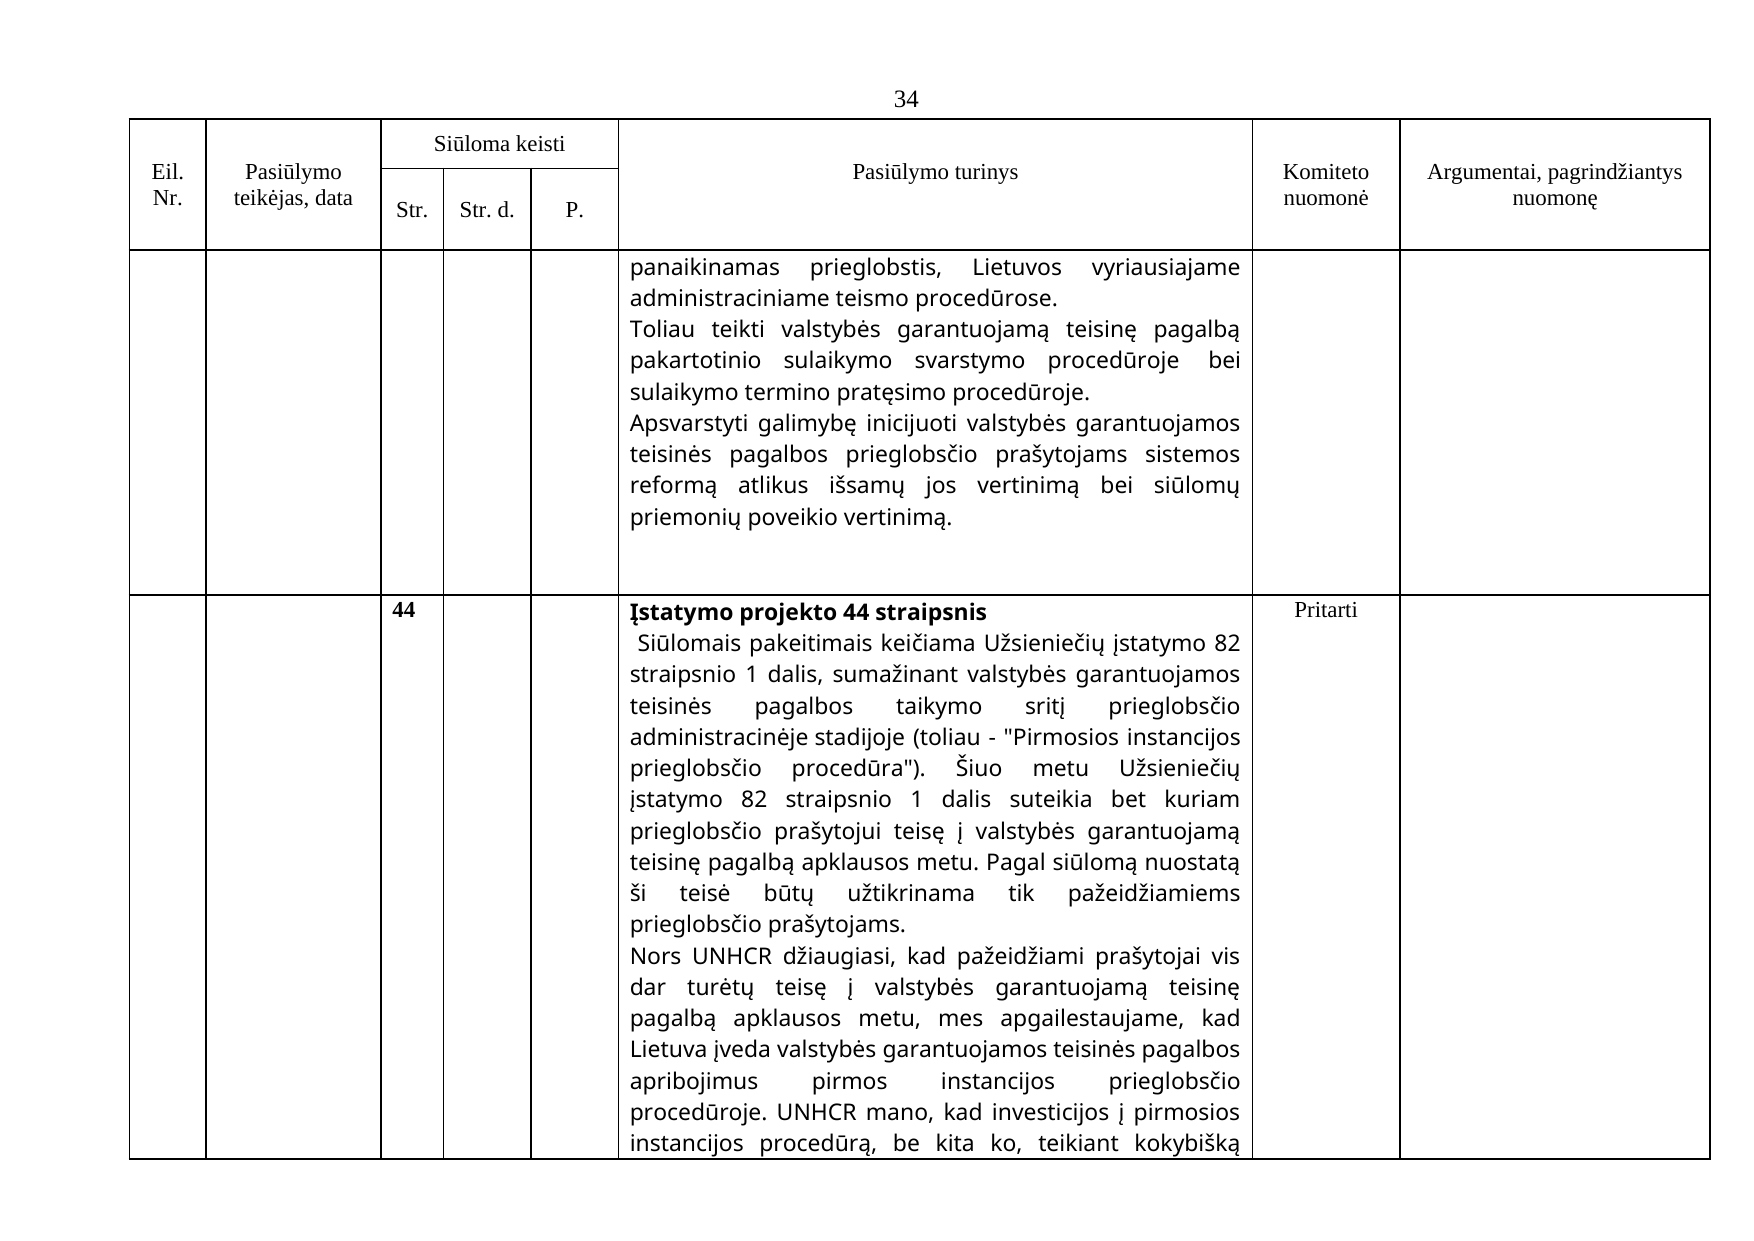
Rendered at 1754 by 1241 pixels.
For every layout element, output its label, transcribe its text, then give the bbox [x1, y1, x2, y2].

table_cell [382, 251, 443, 594]
table_header Siūloma keisti [382, 120, 618, 167]
table_cell [130, 596, 205, 1158]
table_cell [444, 596, 530, 1158]
table_cell Pritarti [1253, 596, 1399, 1158]
table_cell [1253, 251, 1399, 594]
table_cell [532, 596, 618, 1158]
table_cell Įstatymo projekto 44 straipsnis Siūlomais pakeitimais keičiama Užsieniečių įstatymo 82 straipsnio 1 dalis, sumažinant valstybės garantuojamos teisinės pagalbos taikymo sritį prieglobsčio administracinėje stadijoje (toliau - "Pirmosios instancijos prieglobsčio procedūra"). Šiuo metu Užsieniečių įstatymo 82 straipsnio 1 dalis suteikia bet kuriam prieglobsčio prašytojui teisę į valstybės garantuojamą teisinę pagalbą apklausos metu. Pagal siūlomą nuostatą ši teisė būtų užtikrinama tik pažeidžiamiems prieglobsčio prašytojams. Nors UNHCR džiaugiasi, kad pažeidžiami prašytojai vis dar turėtų teisę į valstybės garantuojamą teisinę pagalbą apklausos metu, mes apgailestaujame, kad Lietuva įveda valstybės garantuojamos teisinės pagalbos apribojimus pirmos instancijos prieglobsčio procedūroje. UNHCR mano, kad investicijos į pirmosios instancijos procedūrą, be kita ko, teikiant kokybišką [619, 596, 1252, 1158]
table_cell [444, 251, 530, 594]
table_header Argumentai, pagrindžiantys nuomonę [1401, 120, 1709, 249]
table_header Komiteto nuomonė [1253, 120, 1399, 249]
table_cell [207, 596, 380, 1158]
table_cell panaikinamas prieglobstis, Lietuvos vyriausiajame administraciniame teismo procedūrose. Toliau teikti valstybės garantuojamą teisinę pagalbą pakartotinio sulaikymo svarstymo procedūroje bei sulaikymo termino pratęsimo procedūroje. Apsvarstyti galimybę inicijuoti valstybės garantuojamos teisinės pagalbos prieglobsčio prašytojams sistemos reformą atlikus išsamų jos vertinimą bei siūlomų priemonių poveikio vertinimą. [619, 251, 1252, 594]
table_cell Str. [382, 169, 443, 249]
table_header Pasiūlymo turinys [619, 120, 1252, 249]
table_cell 44 [382, 596, 443, 1158]
table_cell Str. d. [444, 169, 530, 249]
table_cell [532, 251, 618, 594]
table_cell [1401, 251, 1709, 594]
table_header Eil. Nr. [130, 120, 205, 249]
table_cell [1401, 596, 1709, 1158]
table_cell P. [532, 169, 618, 249]
table_cell [207, 251, 380, 594]
table_header Pasiūlymo teikėjas, data [207, 120, 380, 249]
table_cell [130, 251, 205, 594]
